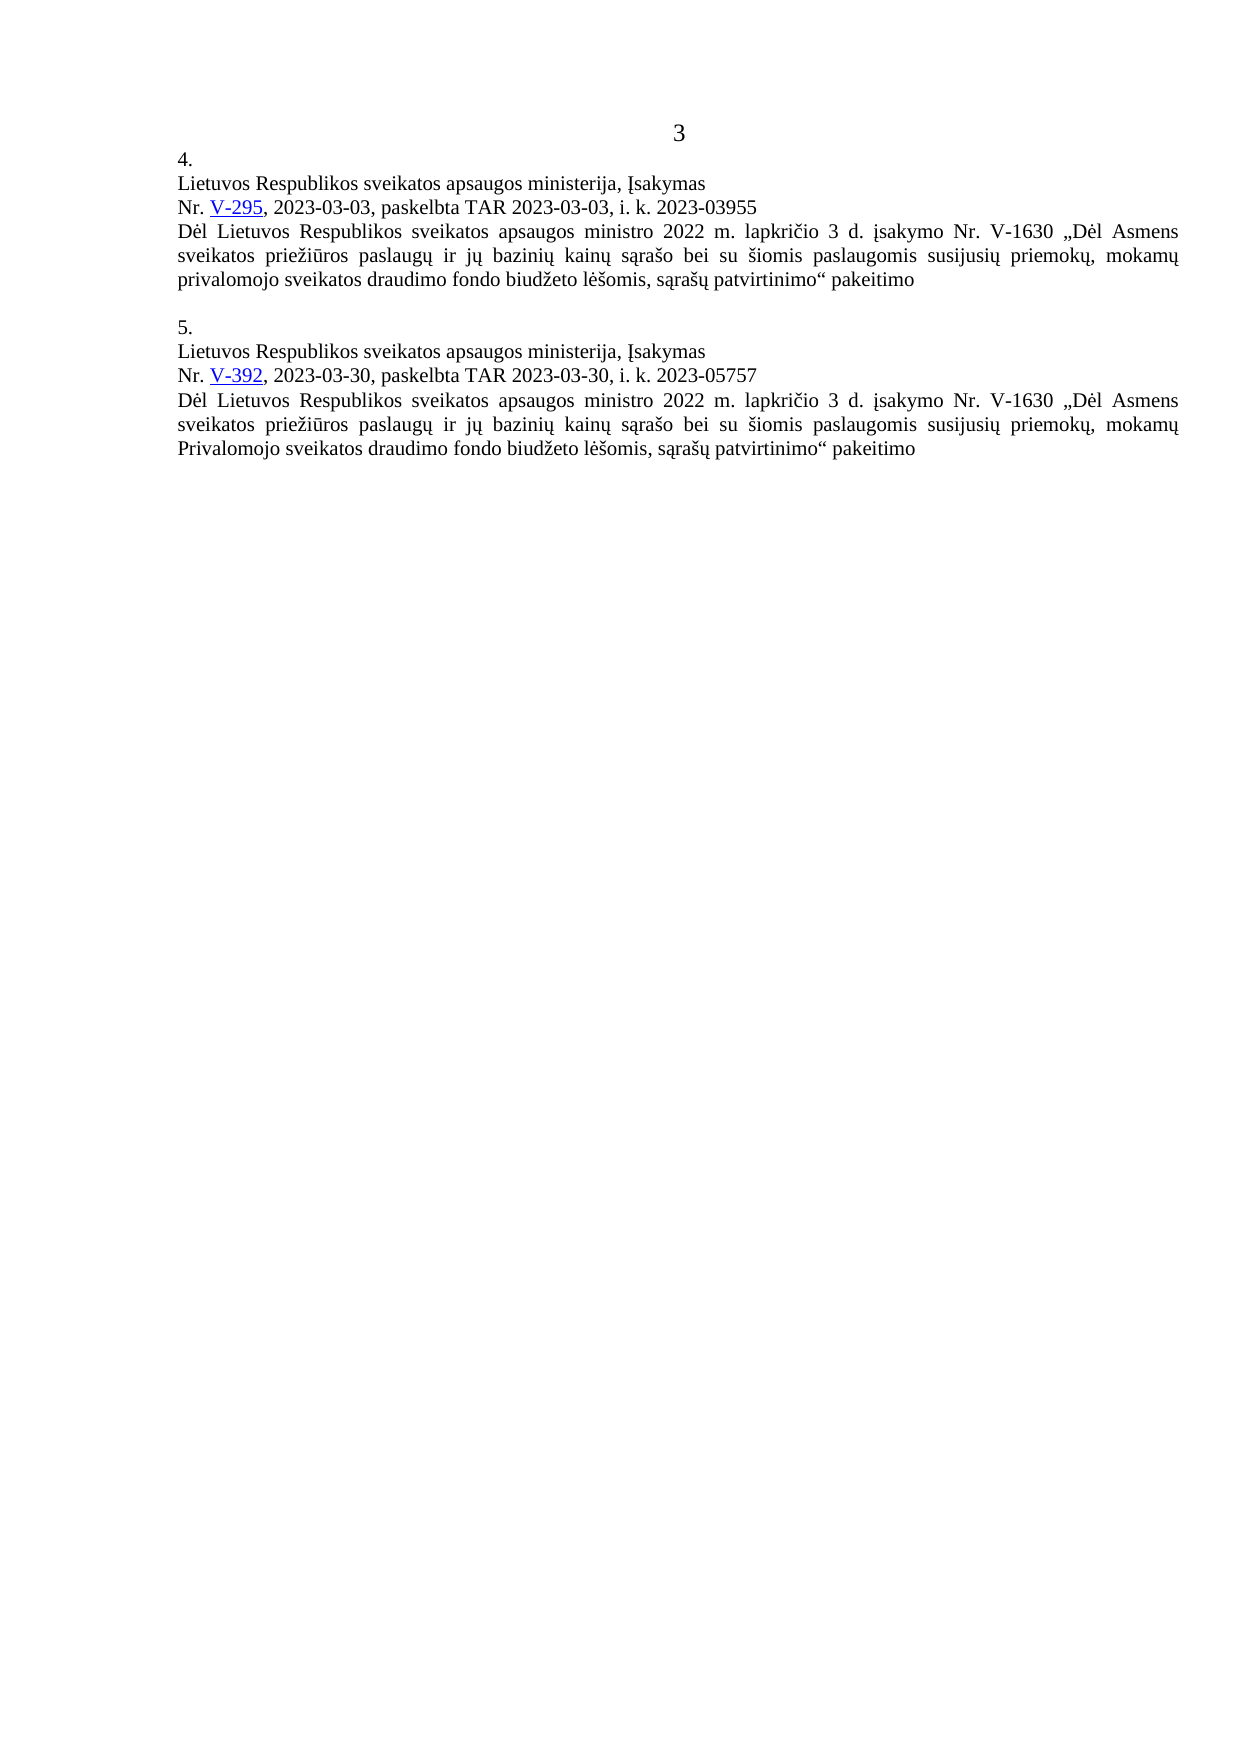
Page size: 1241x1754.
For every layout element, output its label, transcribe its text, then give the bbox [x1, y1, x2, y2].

text Lietuvos Respublikos sveikatos apsaugos ministerija, Įsakymas [177, 339, 1181, 363]
text 4. [177, 147, 1181, 171]
text Nr. V-295, 2023-03-03, paskelbta TAR 2023-03-03, i. k. 2023-03955 [177, 195, 1181, 219]
text Dėl Lietuvos Respublikos sveikatos apsaugos ministro 2022 m. lapkričio 3 d. įsakymo Nr. V-1630 „Dėl Asmens sveikatos priežiūros paslaugų ir jų bazinių kainų sąrašo bei su šiomis paslaugomis susijusių priemokų, mokamų Privalomojo sveikatos draudimo fondo biudžeto lėšomis, sąrašų patvirtinimo“ pakeitimo [177, 387, 1181, 460]
text 5. [177, 315, 1181, 339]
text Lietuvos Respublikos sveikatos apsaugos ministerija, Įsakymas [177, 171, 1181, 195]
text Nr. V-392, 2023-03-30, paskelbta TAR 2023-03-30, i. k. 2023-05757 [177, 363, 1181, 387]
text Dėl Lietuvos Respublikos sveikatos apsaugos ministro 2022 m. lapkričio 3 d. įsakymo Nr. V-1630 „Dėl Asmens sveikatos priežiūros paslaugų ir jų bazinių kainų sąrašo bei su šiomis paslaugomis susijusių priemokų, mokamų privalomojo sveikatos draudimo fondo biudžeto lėšomis, sąrašų patvirtinimo“ pakeitimo [177, 219, 1181, 291]
